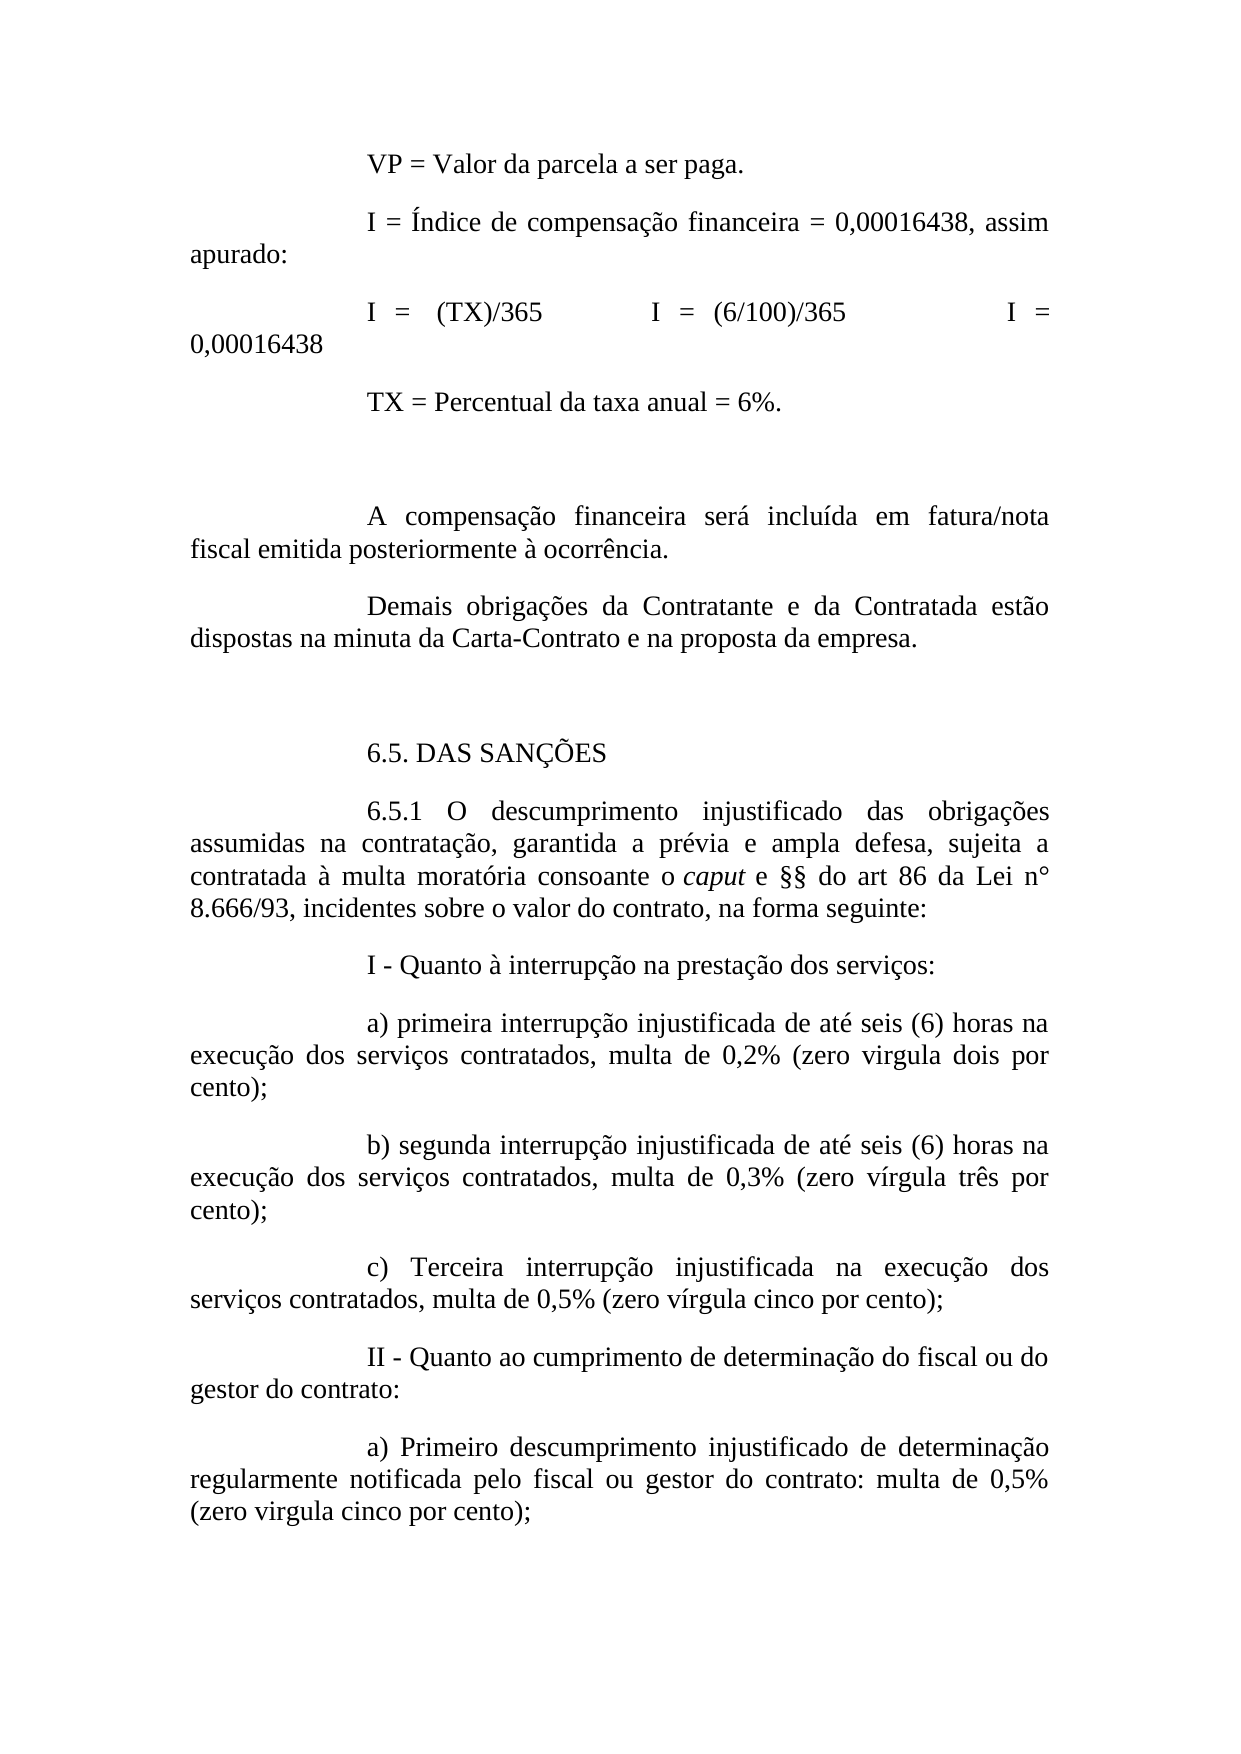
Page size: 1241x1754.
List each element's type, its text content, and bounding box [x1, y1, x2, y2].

text 6.5. DAS SANÇÕES [190, 736, 1051, 769]
text a) primeira interrupção injustificada de até seis (6) horas na execução dos serviços contratados, multa de 0,2% (zero virgula dois por cento); [190, 1006, 1051, 1103]
text I = Índice de compensação financeira = 0,00016438, assim apurado: [190, 205, 1051, 270]
text I = (TX)/365 I = (6/100)/365 I = 0,00016438 [190, 295, 1051, 359]
text Demais obrigações da Contratante e da Contratada estão dispostas na minuta da Carta-Contrato e na proposta da empresa. [190, 589, 1051, 654]
text II - Quanto ao cumprimento de determinação do fiscal ou do gestor do contrato: [190, 1340, 1051, 1405]
text c) Terceira interrupção injustificada na execução dos serviços contratados, multa de 0,5% (zero vírgula cinco por cento); [190, 1250, 1051, 1315]
text VP = Valor da parcela a ser paga. [190, 148, 1051, 180]
text a) Primeiro descumprimento injustificado de determinação regularmente notificada pelo fiscal ou gestor do contrato: multa de 0,5% (zero virgula cinco por cento); [190, 1430, 1051, 1527]
text I - Quanto à interrupção na prestação dos serviços: [190, 948, 1051, 981]
text TX = Percentual da taxa anual = 6%. [190, 384, 1051, 417]
text 6.5.1 O descumprimento injustificado das obrigações assumidas na contratação, garantida a prévia e ampla defesa, sujeita a contratada à multa moratória consoante o caput e §§ do art 86 da Lei n° 8.666/93, incidentes sobre o valor do contrato, na forma seguinte: [190, 794, 1051, 923]
text b) segunda interrupção injustificada de até seis (6) horas na execução dos serviços contratados, multa de 0,3% (zero vírgula três por cento); [190, 1128, 1051, 1225]
text A compensação financeira será incluída em fatura/nota fiscal emitida posteriormente à ocorrência. [190, 499, 1051, 564]
